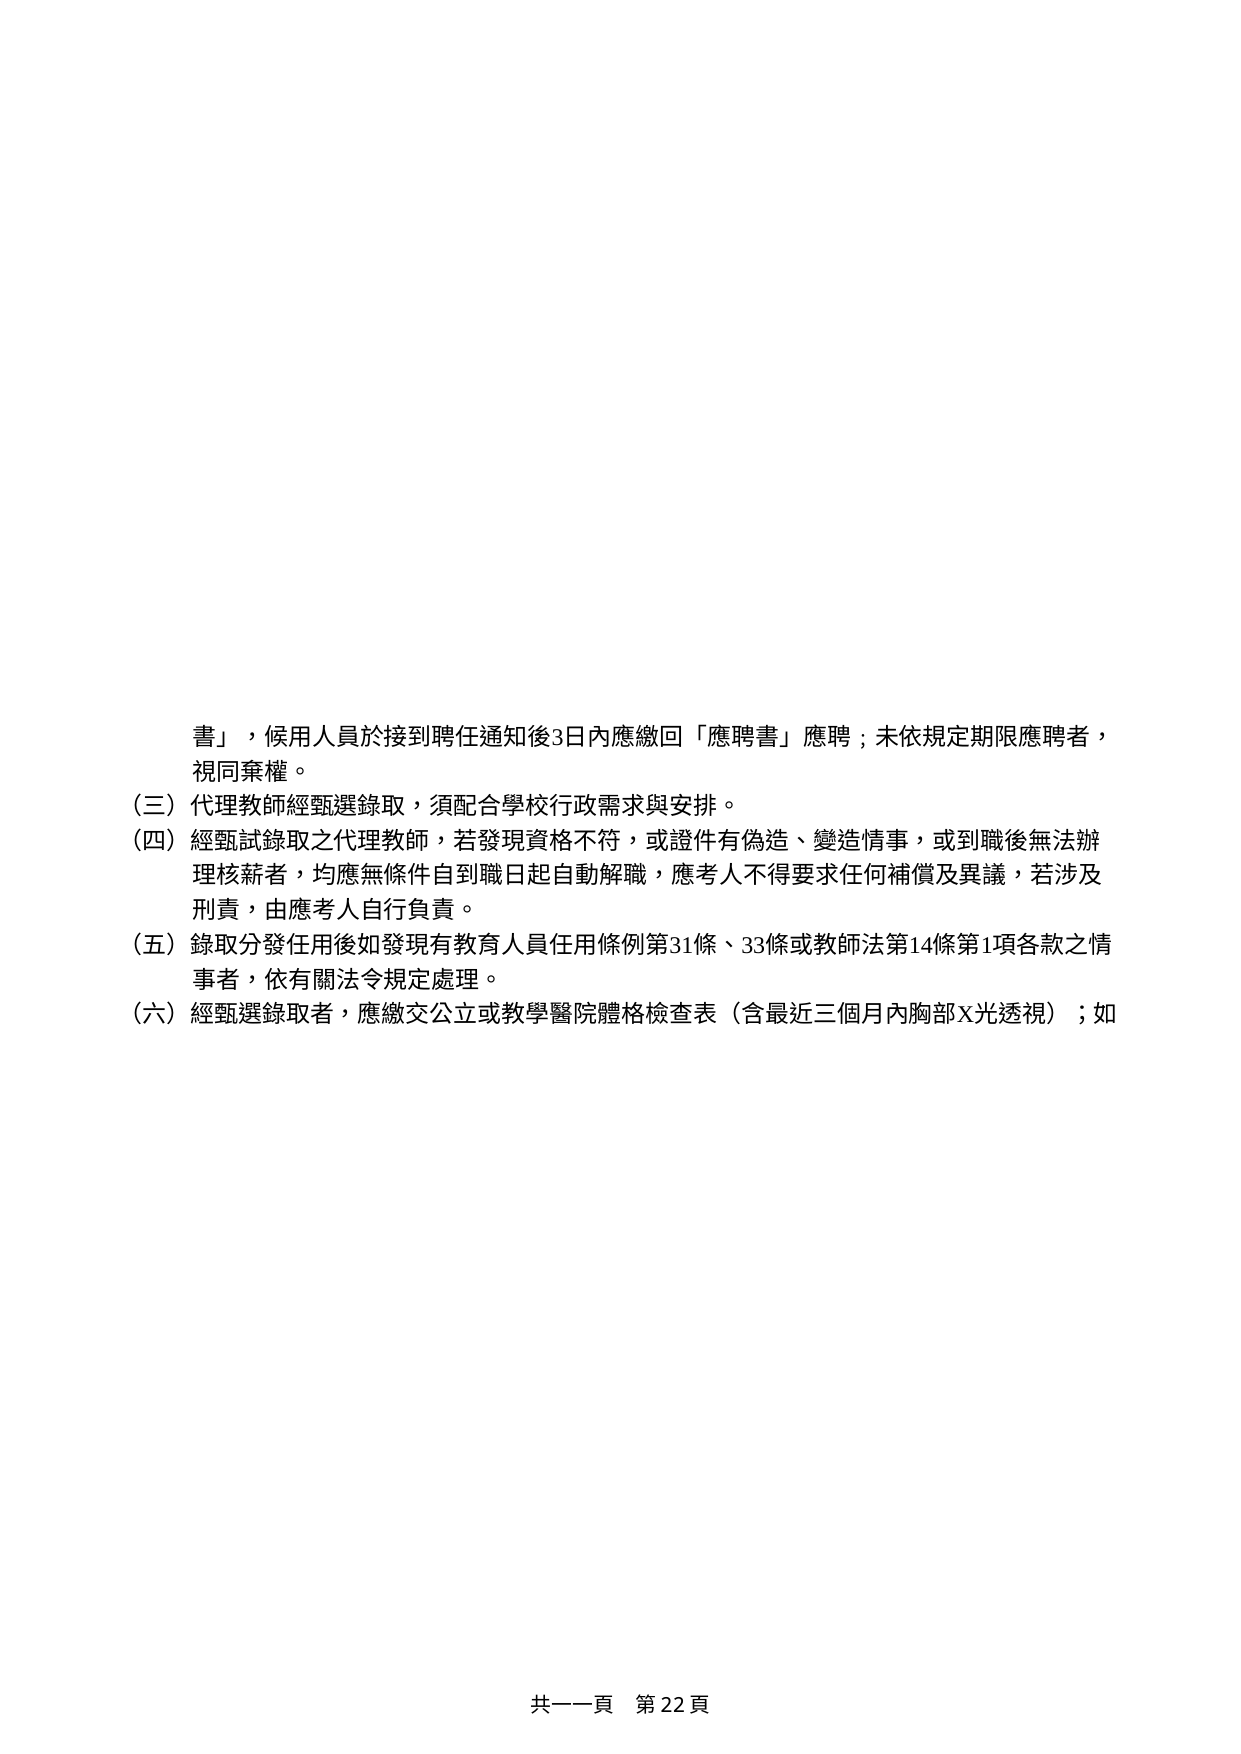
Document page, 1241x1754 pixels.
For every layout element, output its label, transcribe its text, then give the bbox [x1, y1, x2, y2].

text （三）代理教師經甄選錄取，須配合學校行政需求與安排。 [118, 787, 1122, 821]
text （五）錄取分發任用後如發現有教育人員任用條例第31條、33條或教師法第14條第1項各款之情事者，依有關法令規定處理。 [118, 926, 1122, 995]
text （六）經甄選錄取者，應繳交公立或教學醫院體格檢查表（含最近三個月內胸部X光透視）；如 [118, 995, 1122, 1029]
text 書」，候用人員於接到聘任通知後3日內應繳回「應聘書」應聘﹔未依規定期限應聘者，視同棄權。 [118, 717, 1122, 787]
text （四）經甄試錄取之代理教師，若發現資格不符，或證件有偽造、變造情事，或到職後無法辦理核薪者，均應無條件自到職日起自動解職，應考人不得要求任何補償及異議，若涉及刑責，由應考人自行負責。 [118, 821, 1122, 926]
